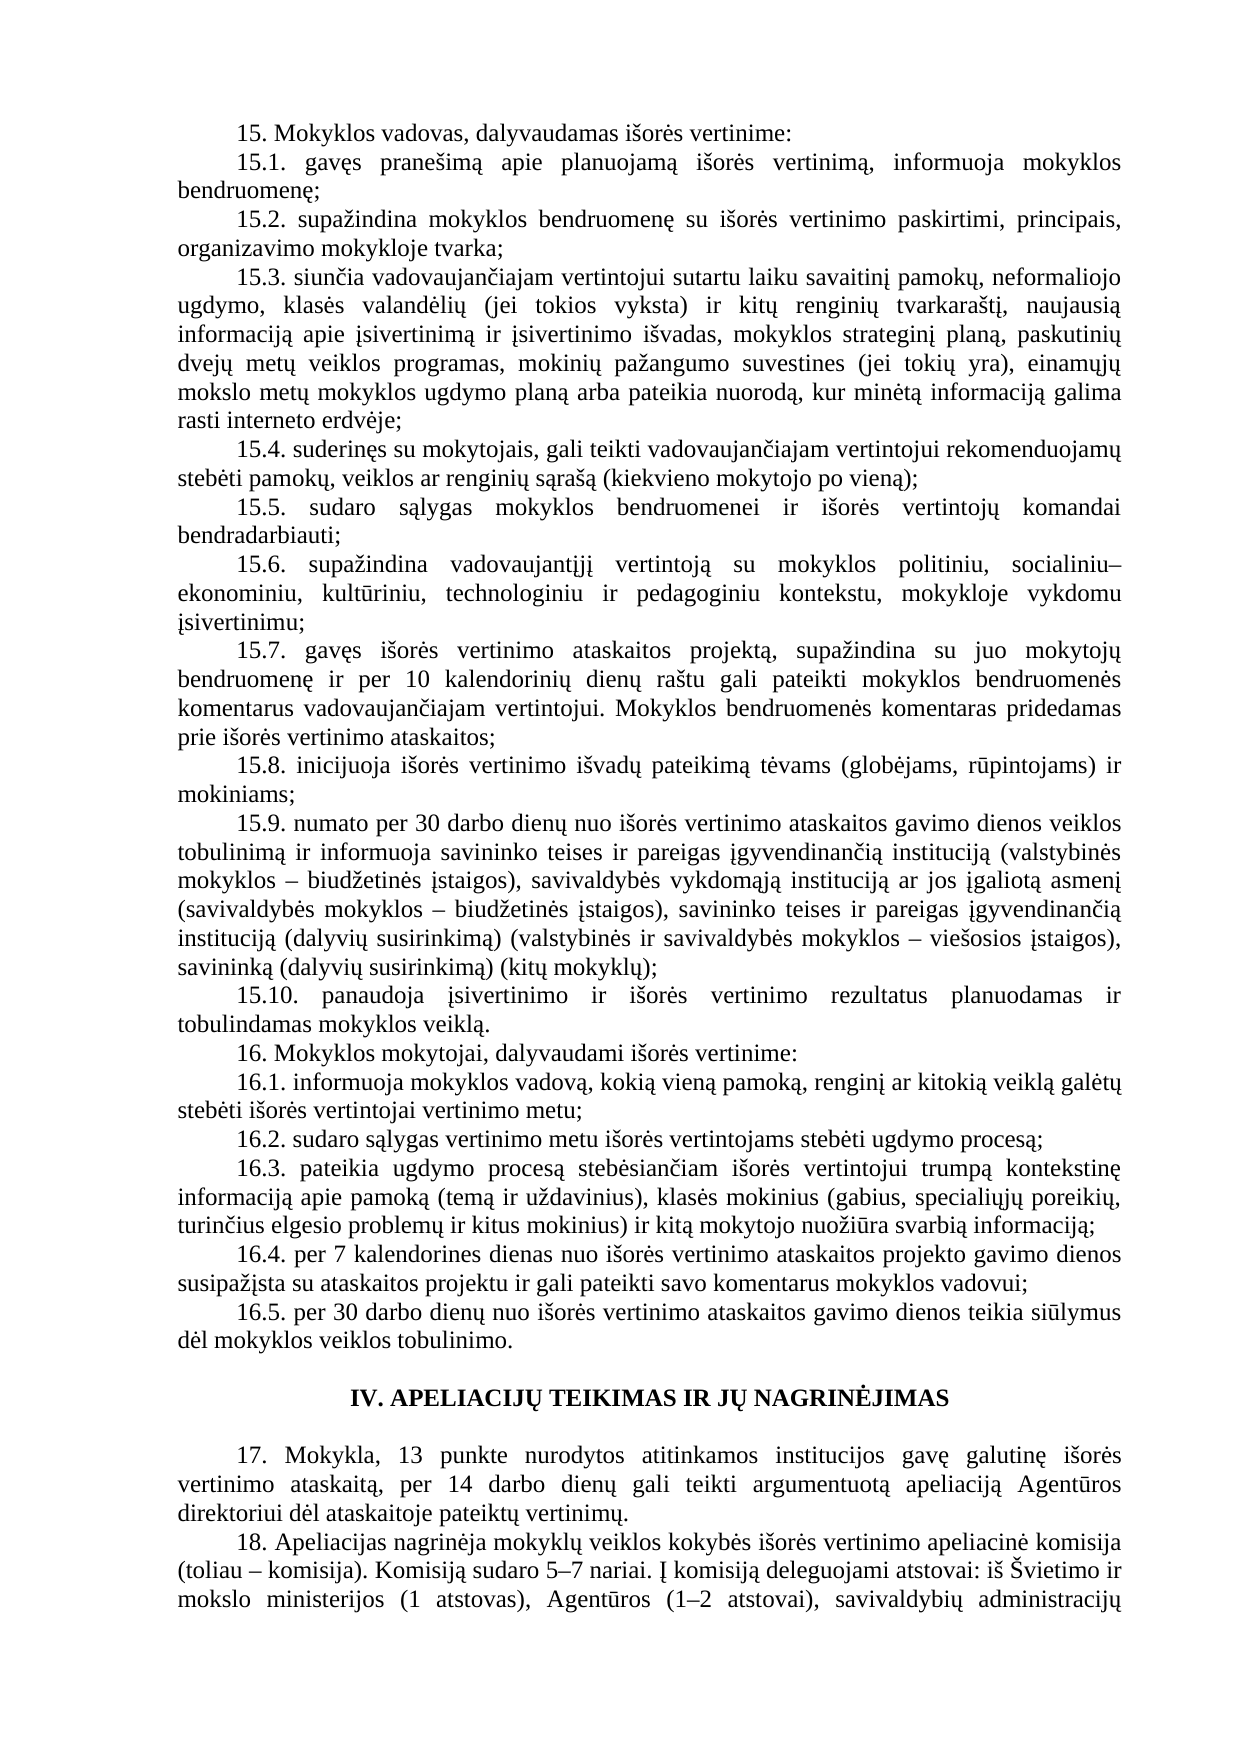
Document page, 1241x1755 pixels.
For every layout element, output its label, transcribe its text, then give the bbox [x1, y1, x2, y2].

text 15.2. supažindina mokyklos bendruomenę su išorės vertinimo paskirtimi, principais, organizavimo mokykloje tvarka; [177, 204, 1122, 262]
text 16. Mokyklos mokytojai, dalyvaudami išorės vertinime: [177, 1038, 1122, 1067]
text 18. Apeliacijas nagrinėja mokyklų veiklos kokybės išorės vertinimo apeliacinė komisija (toliau – komisija). Komisiją sudaro 5–7 nariai. Į komisiją deleguojami atstovai: iš Švietimo ir mokslo ministerijos (1 atstovas), Agentūros (1–2 atstovai), savivaldybių administracijų [177, 1527, 1122, 1613]
text 15.6. supažindina vadovaujantįjį vertintoją su mokyklos politiniu, socialiniu–ekonominiu, kultūriniu, technologiniu ir pedagoginiu kontekstu, mokykloje vykdomu įsivertinimu; [177, 549, 1122, 636]
text 15.7. gavęs išorės vertinimo ataskaitos projektą, supažindina su juo mokytojų bendruomenę ir per 10 kalendorinių dienų raštu gali pateikti mokyklos bendruomenės komentarus vadovaujančiajam vertintojui. Mokyklos bendruomenės komentaras pridedamas prie išorės vertinimo ataskaitos; [177, 636, 1122, 751]
text 15.8. inicijuoja išorės vertinimo išvadų pateikimą tėvams (globėjams, rūpintojams) ir mokiniams; [177, 751, 1122, 808]
text 15.4. suderinęs su mokytojais, gali teikti vadovaujančiajam vertintojui rekomenduojamų stebėti pamokų, veiklos ar renginių sąrašą (kiekvieno mokytojo po vieną); [177, 434, 1122, 492]
text 16.4. per 7 kalendorines dienas nuo išorės vertinimo ataskaitos projekto gavimo dienos susipažįsta su ataskaitos projektu ir gali pateikti savo komentarus mokyklos vadovui; [177, 1239, 1122, 1297]
text 15.5. sudaro sąlygas mokyklos bendruomenei ir išorės vertintojų komandai bendradarbiauti; [177, 492, 1122, 549]
text 16.2. sudaro sąlygas vertinimo metu išorės vertintojams stebėti ugdymo procesą; [177, 1124, 1122, 1153]
text 15. Mokyklos vadovas, dalyvaudamas išorės vertinime: [177, 118, 1122, 147]
text 15.9. numato per 30 darbo dienų nuo išorės vertinimo ataskaitos gavimo dienos veiklos tobulinimą ir informuoja savininko teises ir pareigas įgyvendinančią instituciją (valstybinės mokyklos – biudžetinės įstaigos), savivaldybės vykdomąją instituciją ar jos įgaliotą asmenį (savivaldybės mokyklos – biudžetinės įstaigos), savininko teises ir pareigas įgyvendinančią instituciją (dalyvių susirinkimą) (valstybinės ir savivaldybės mokyklos – viešosios įstaigos), savininką (dalyvių susirinkimą) (kitų mokyklų); [177, 808, 1122, 981]
text IV. APELIACIJŲ TEIKIMAS IR JŲ NAGRINĖJIMAS [177, 1383, 1122, 1412]
text 16.5. per 30 darbo dienų nuo išorės vertinimo ataskaitos gavimo dienos teikia siūlymus dėl mokyklos veiklos tobulinimo. [177, 1297, 1122, 1354]
text 15.3. siunčia vadovaujančiajam vertintojui sutartu laiku savaitinį pamokų, neformaliojo ugdymo, klasės valandėlių (jei tokios vyksta) ir kitų renginių tvarkaraštį, naujausią informaciją apie įsivertinimą ir įsivertinimo išvadas, mokyklos strateginį planą, paskutinių dvejų metų veiklos programas, mokinių pažangumo suvestines (jei tokių yra), einamųjų mokslo metų mokyklos ugdymo planą arba pateikia nuorodą, kur minėtą informaciją galima rasti interneto erdvėje; [177, 262, 1122, 434]
text 16.3. pateikia ugdymo procesą stebėsiančiam išorės vertintojui trumpą kontekstinę informaciją apie pamoką (temą ir uždavinius), klasės mokinius (gabius, specialiųjų poreikių, turinčius elgesio problemų ir kitus mokinius) ir kitą mokytojo nuožiūra svarbią informaciją; [177, 1153, 1122, 1239]
text 16.1. informuoja mokyklos vadovą, kokią vieną pamoką, renginį ar kitokią veiklą galėtų stebėti išorės vertintojai vertinimo metu; [177, 1067, 1122, 1124]
text 15.10. panaudoja įsivertinimo ir išorės vertinimo rezultatus planuodamas ir tobulindamas mokyklos veiklą. [177, 981, 1122, 1038]
text 17. Mokykla, 13 punkte nurodytos atitinkamos institucijos gavę galutinę išorės vertinimo ataskaitą, per 14 darbo dienų gali teikti argumentuotą apeliaciją Agentūros direktoriui dėl ataskaitoje pateiktų vertinimų. [177, 1441, 1122, 1527]
text 15.1. gavęs pranešimą apie planuojamą išorės vertinimą, informuoja mokyklos bendruomenę; [177, 147, 1122, 204]
